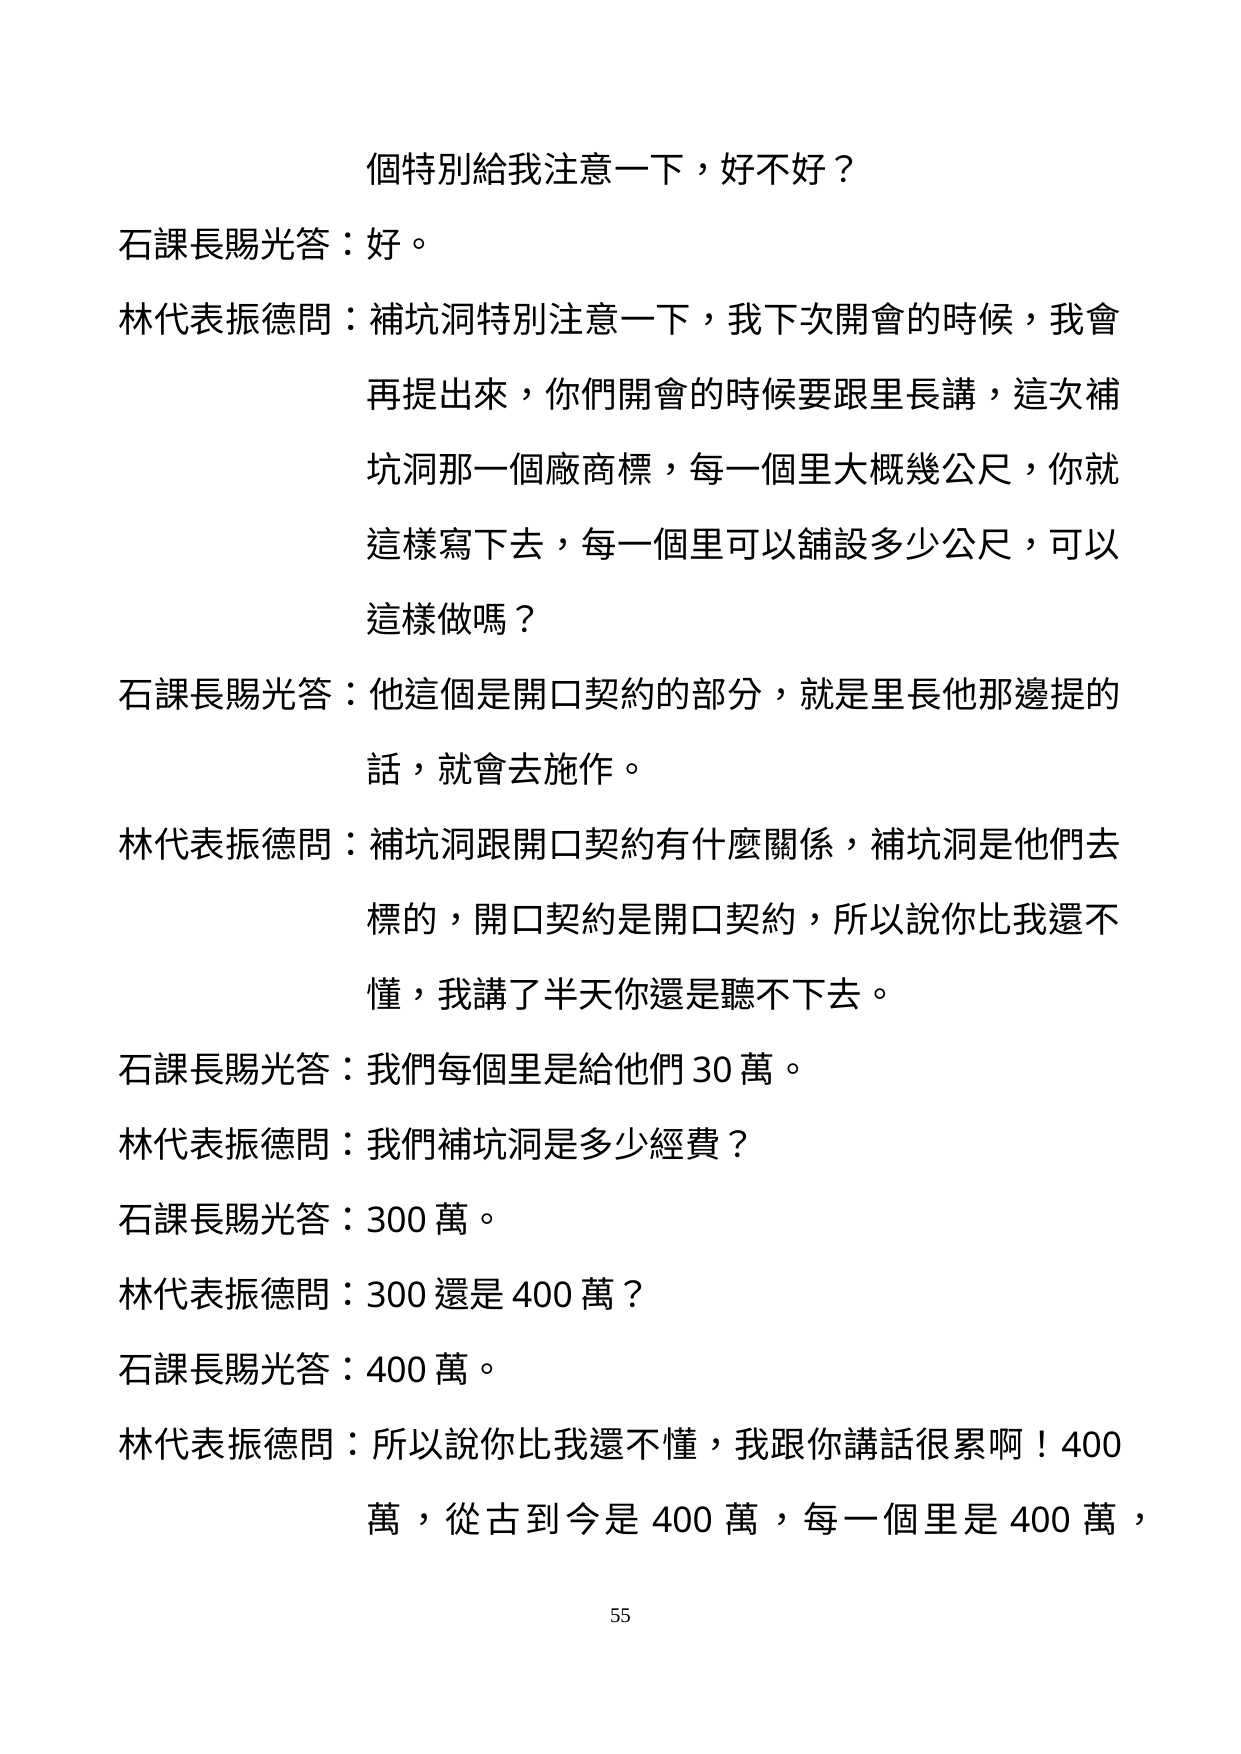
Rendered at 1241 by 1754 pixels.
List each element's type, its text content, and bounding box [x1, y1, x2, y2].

text 林代表振德問：所以說你比我還不懂，我跟你講話很累啊！400萬，從古到今是400萬，每一個里是400萬，400萬我在三光可以舖設多少公尺？那你就給我數字，這可以嗎？ [118, 1405, 1122, 1555]
text 林代表振德問：就這樣而已，廠商該扣錢的還是要扣，知道嗎？你到什麼時候要完工，就要完工，如果沒做好就要扣錢，有的廠商是怎麼樣，他標很多很多，還搶標，結果一堆理由你們也不去查，到底有沒有限時完工，他的工班就1、2班，就在那邊做幾仟萬的東西，這個我不管，但是我們一定要按規定來，我請你到什麼時候，包括你標了仟萬、幾佰萬一樣要完工，就等於補坑洞一樣400萬，你就要做400萬的，怎麼越來越少呢？全區400萬，每一個里大概40公尺，怎麼可以這樣呢？我都看了一下我們三光里的，他補坑洞只有40公尺長度，那10個里400公尺要400萬嗎？這是不合理喔！他標280是不是就280，你400萬的工程就要做400的錢，所以以後課長特別給我注意一下，你今天特別算清楚你前山多少、後山多少，我講過了大家都要平均，每個里都要一樣，很多都要補坑洞的，其實錢也不夠，但是就是要平均，我們也不要說後山多一點，我們不要，但是一定要平均一定要要求廠商，大概可以舖多少公尺，而且不是只有舖，有的廠商直接舖，有的要切割的，所以一定要切割再補，這個比較重要，大概多少長度也要跟里長講一下，好嗎？沒有一個里長知道我這個里要舖多少長度的坑洞，所以我們的里就很奇怪，才10幾公尺、20公尺，太離譜了吧！而且又是主線道，那麼好標的工作啊！這個特別給我注意一下，好不好？ [118, 130, 1122, 205]
text 林代表振德問：300還是400萬？ [118, 1255, 1122, 1330]
text 石課長賜光答：好。 [118, 205, 1122, 280]
text 石課長賜光答：300萬。 [118, 1180, 1122, 1255]
text 石課長賜光答：他這個是開口契約的部分，就是里長他那邊提的話，就會去施作。 [118, 655, 1122, 805]
text 林代表振德問：補坑洞特別注意一下，我下次開會的時候，我會再提出來，你們開會的時候要跟里長講，這次補坑洞那一個廠商標，每一個里大概幾公尺，你就這樣寫下去，每一個里可以舖設多少公尺，可以這樣做嗎？ [118, 280, 1122, 655]
text 林代表振德問：補坑洞跟開口契約有什麼關係，補坑洞是他們去標的，開口契約是開口契約，所以說你比我還不懂，我講了半天你還是聽不下去。 [118, 805, 1122, 1030]
text 石課長賜光答：我們每個里是給他們30萬。 [118, 1030, 1122, 1105]
text 林代表振德問：我們補坑洞是多少經費？ [118, 1105, 1122, 1180]
text 石課長賜光答：400萬。 [118, 1330, 1122, 1405]
